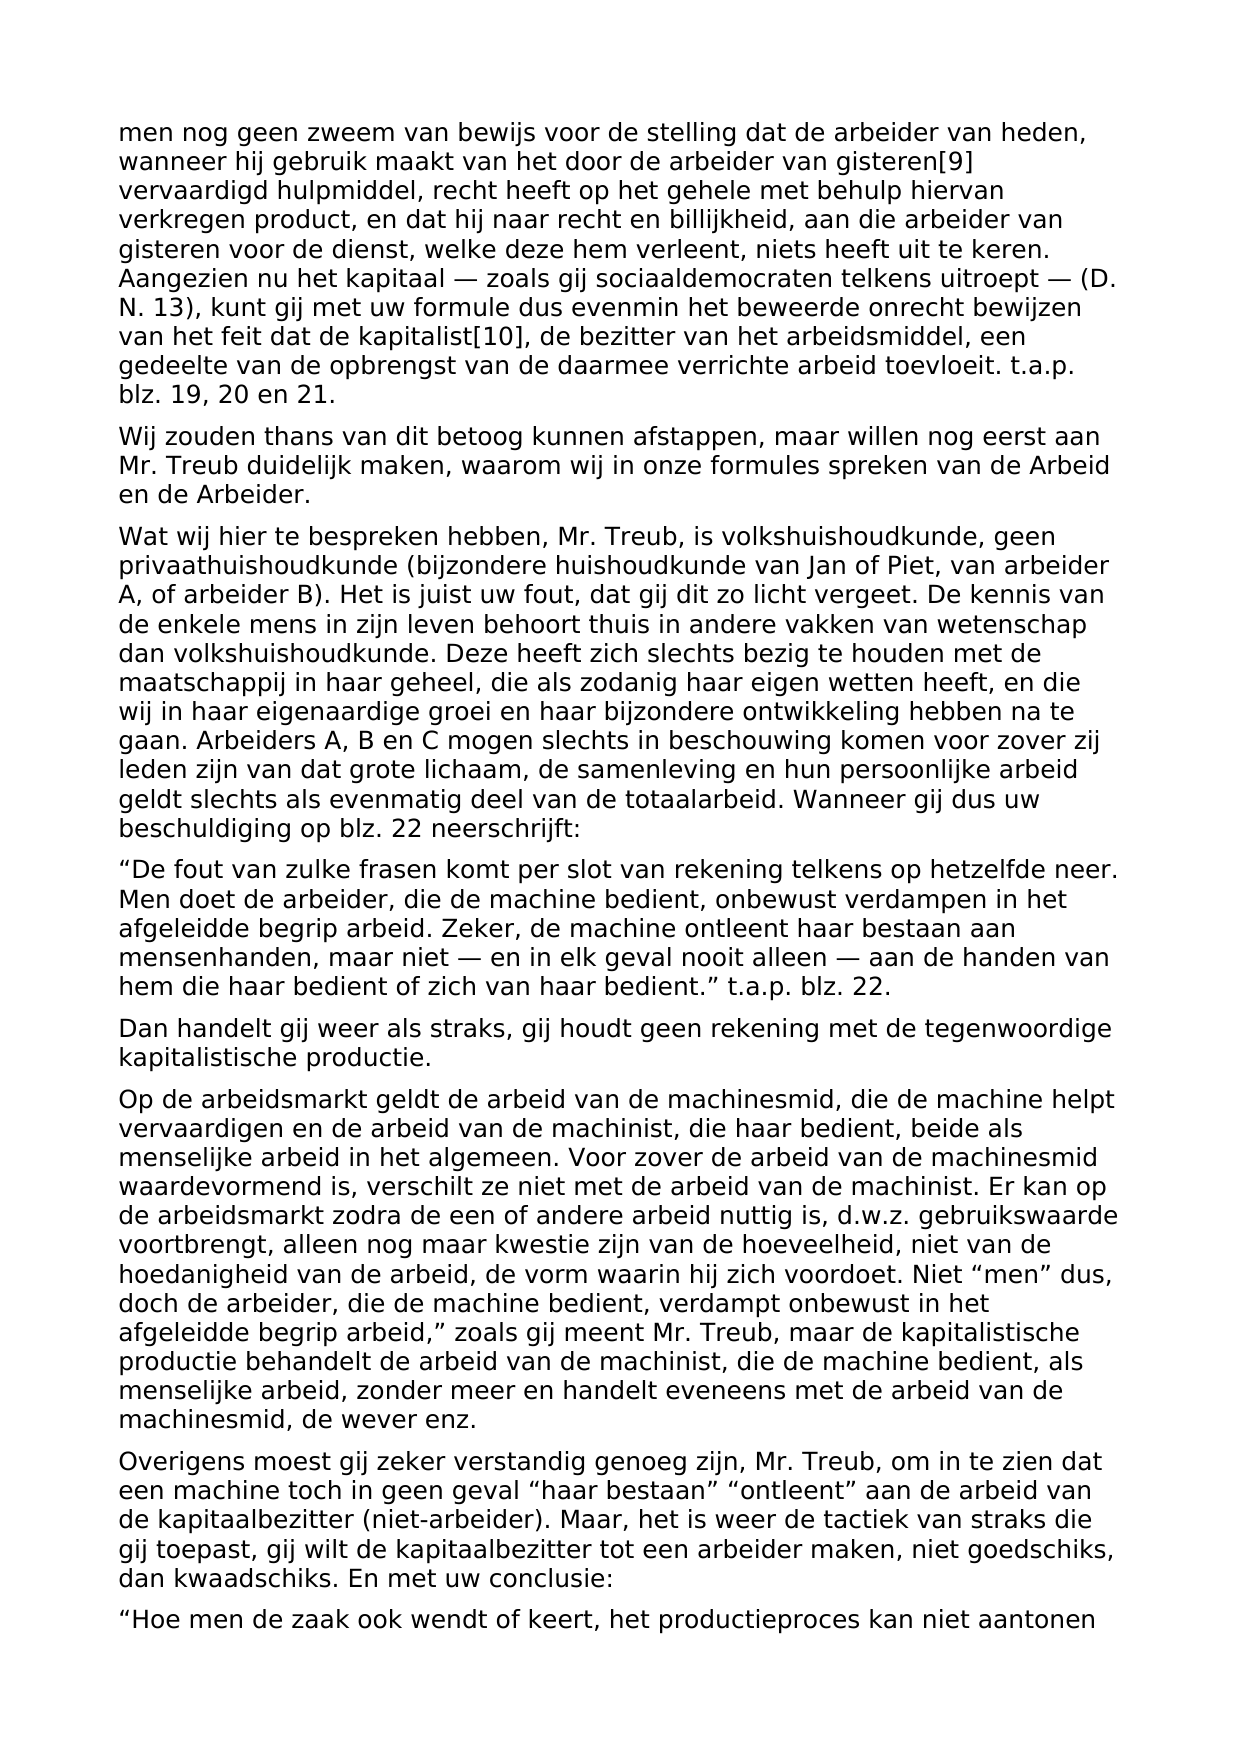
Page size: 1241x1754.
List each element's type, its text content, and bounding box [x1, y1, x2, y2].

text Wat wij hier te bespreken hebben, Mr. Treub, is volkshuishoudkunde, geen privaathuishoudkunde (bijzondere huishoudkunde van Jan of Piet, van arbeider A, of arbeider B). Het is juist uw fout, dat gij dit zo licht vergeet. De kennis van de enkele mens in zijn leven behoort thuis in andere vakken van wetenschap dan volkshuishoudkunde. Deze heeft zich slechts bezig te houden met de maatschappij in haar geheel, die als zodanig haar eigen wetten heeft, en die wij in haar eigenaardige groei en haar bijzondere ontwikkeling hebben na te gaan. Arbeiders A, B en C mogen slechts in beschouwing komen voor zover zij leden zijn van dat grote lichaam, de samenleving en hun persoonlijke arbeid geldt slechts als evenmatig deel van de totaalarbeid. Wanneer gij dus uw beschuldiging op blz. 22 neerschrijft: [118, 522, 1122, 843]
text men nog geen zweem van bewijs voor de stelling dat de arbeider van heden, wanneer hij gebruik maakt van het door de arbeider van gisteren[9] vervaardigd hulpmiddel, recht heeft op het gehele met behulp hiervan verkregen product, en dat hij naar recht en billijkheid, aan die arbeider van gisteren voor de dienst, welke deze hem verleent, niets heeft uit te keren. Aangezien nu het kapitaal — zoals gij sociaaldemocraten telkens uitroept — (D. N. 13), kunt gij met uw formule dus evenmin het beweerde onrecht bewijzen van het feit dat de kapitalist[10], de bezitter van het arbeidsmiddel, een gedeelte van de opbrengst van de daarmee verrichte arbeid toevloeit. t.a.p. blz. 19, 20 en 21. [118, 118, 1122, 410]
text “De fout van zulke frasen komt per slot van rekening telkens op hetzelfde neer. Men doet de arbeider, die de machine bedient, onbewust verdampen in het afgeleidde begrip arbeid. Zeker, de machine ontleent haar bestaan aan mensenhanden, maar niet — en in elk geval nooit alleen — aan de handen van hem die haar bedient of zich van haar bedient.” t.a.p. blz. 22. [118, 856, 1122, 1001]
text Dan handelt gij weer als straks, gij houdt geen rekening met de tegenwoordige kapitalistische productie. [118, 1014, 1122, 1072]
text Overigens moest gij zeker verstandig genoeg zijn, Mr. Treub, om in te zien dat een machine toch in geen geval “haar bestaan” “ontleent” aan de arbeid van de kapitaalbezitter (niet-arbeider). Maar, het is weer de tactiek van straks die gij toepast, gij wilt de kapitaalbezitter tot een arbeider maken, niet goedschiks, dan kwaadschiks. En met uw conclusie: [118, 1447, 1122, 1593]
text Op de arbeidsmarkt geldt de arbeid van de machinesmid, die de machine helpt vervaardigen en de arbeid van de machinist, die haar bedient, beide als menselijke arbeid in het algemeen. Voor zover de arbeid van de machinesmid waardevormend is, verschilt ze niet met de arbeid van de machinist. Er kan op de arbeidsmarkt zodra de een of andere arbeid nuttig is, d.w.z. gebruikswaarde voortbrengt, alleen nog maar kwestie zijn van de hoeveelheid, niet van de hoedanigheid van de arbeid, de vorm waarin hij zich voordoet. Niet “men” dus, doch de arbeider, die de machine bedient, verdampt onbewust in het afgeleidde begrip arbeid,” zoals gij meent Mr. Treub, maar de kapitalistische productie behandelt de arbeid van de machinist, die de machine bedient, als menselijke arbeid, zonder meer en handelt eveneens met de arbeid van de machinesmid, de wever enz. [118, 1085, 1122, 1435]
text “Hoe men de zaak ook wendt of keert, het productieproces kan niet aantonen [118, 1606, 1122, 1635]
text Wij zouden thans van dit betoog kunnen afstappen, maar willen nog eerst aan Mr. Treub duidelijk maken, waarom wij in onze formules spreken van de Arbeid en de Arbeider. [118, 422, 1122, 510]
